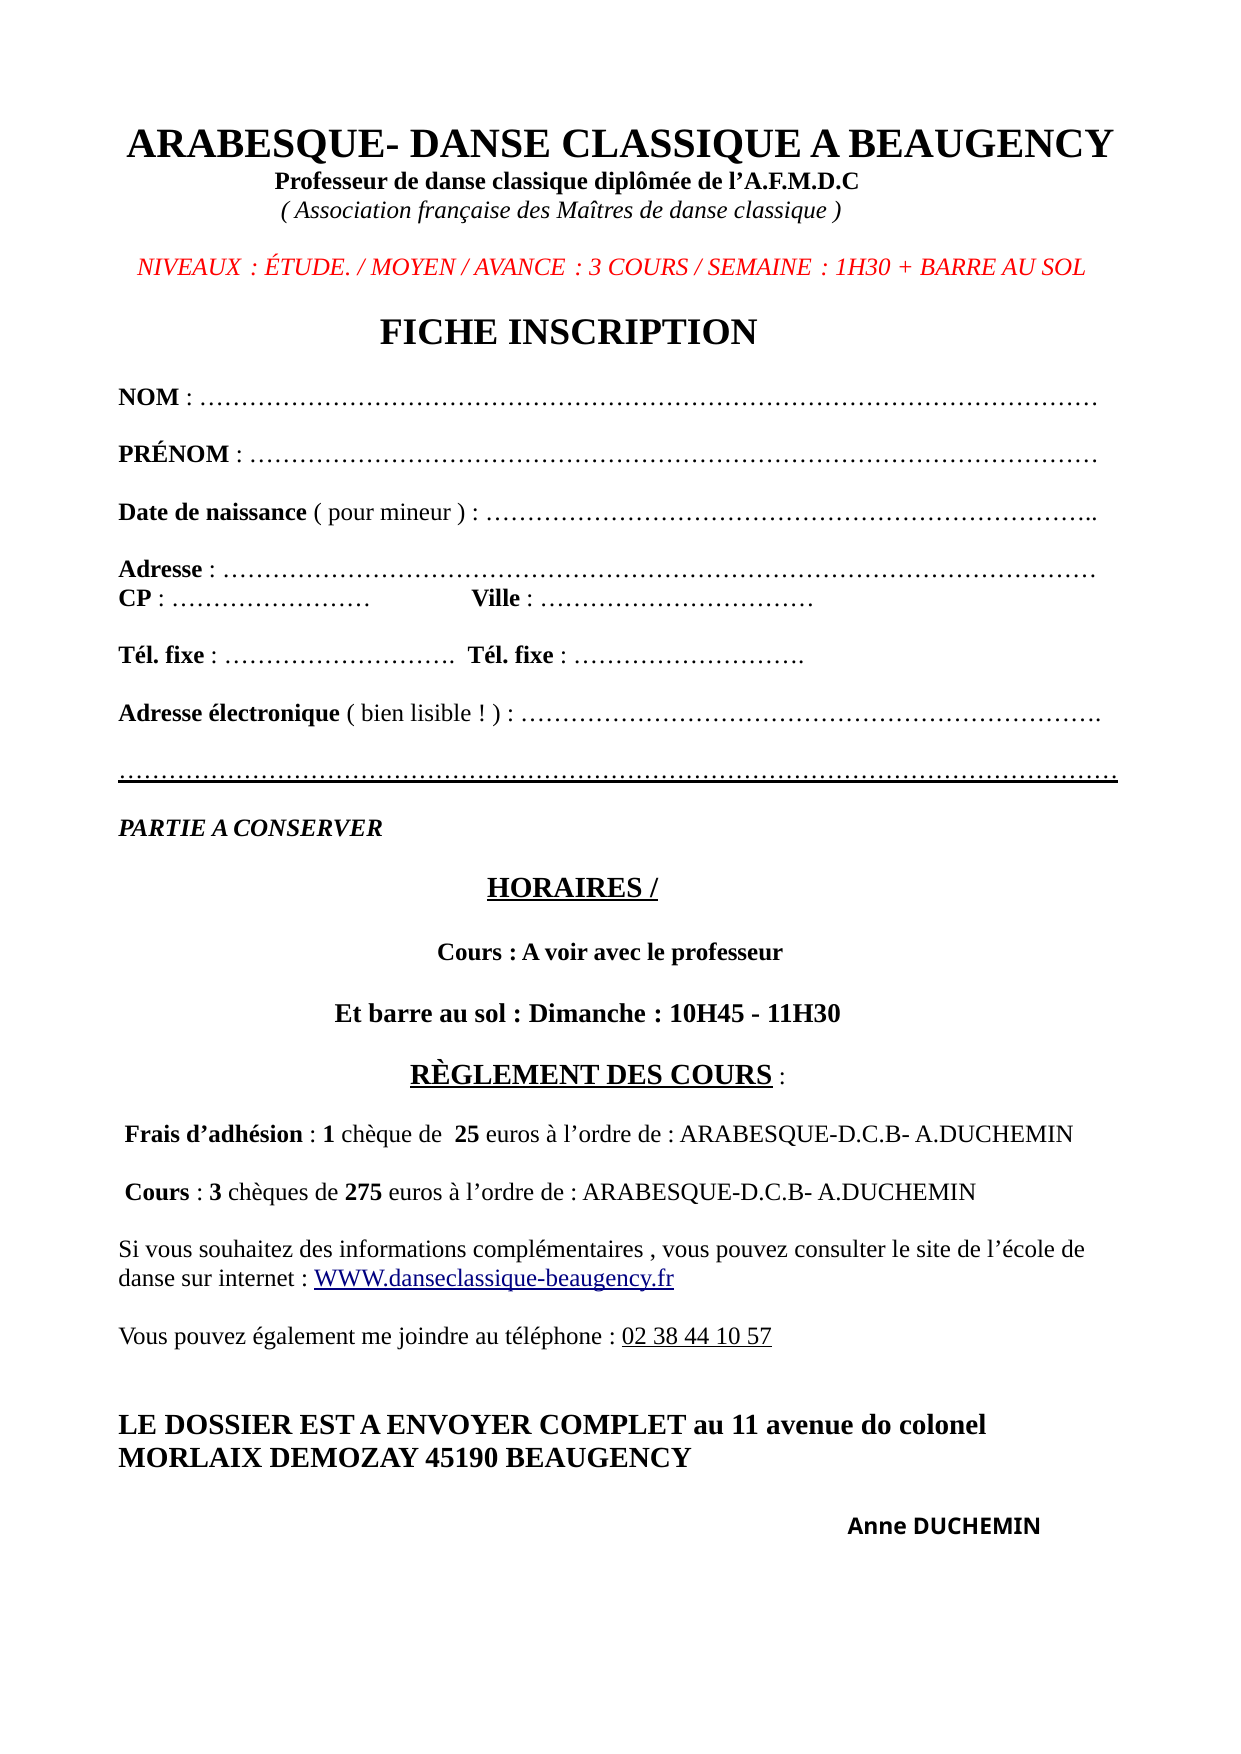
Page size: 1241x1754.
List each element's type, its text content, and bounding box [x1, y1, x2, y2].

text ………………………………………………………………………………………………………… [118, 755, 1122, 784]
text PRÉNOM : ………………………………………………………………………………………… [118, 439, 1122, 468]
text NOM : ……………………………………………………………………………………………… [118, 382, 1122, 410]
text HORAIRES / [118, 870, 1122, 904]
text Si vous souhaitez des informations complémentaires , vous pouvez consulter le site de l’école de danse sur internet : WWW.danseclassique-beaugency.fr [118, 1234, 1122, 1292]
text ( Association française des Maîtres de danse classique ) [118, 195, 1122, 223]
text Vous pouvez également me joindre au téléphone : 02 38 44 10 57 [118, 1321, 1122, 1349]
text Anne DUCHEMIN [118, 1503, 1122, 1541]
text FICHE INSCRIPTION [118, 310, 1122, 353]
text Adresse électronique ( bien lisible ! ) : ……………………………………………………………. [118, 698, 1122, 727]
text PARTIE A CONSERVER [118, 813, 1122, 842]
text LE DOSSIER EST A ENVOYER COMPLET au 11 avenue do colonel MORLAIX DEMOZAY 45190 BEAUGENCY [118, 1407, 1122, 1474]
text Tél. fixe : ………………………. Tél. fixe : ………………………. [118, 640, 1122, 669]
text ARABESQUE- DANSE CLASSIQUE A BEAUGENCY [118, 118, 1122, 166]
text RÈGLEMENT DES COURS : [118, 1057, 1122, 1091]
text Adresse : …………………………………………………………………………………………… [118, 554, 1122, 583]
text Cours : A voir avec le professeur [118, 937, 1122, 966]
text NIVEAUX : ÉTUDE. / MOYEN / AVANCE : 3 COURS / SEMAINE : 1H30 + BARRE AU SOL [118, 252, 1122, 281]
text Et barre au sol : Dimanche : 10H45 - 11H30 [118, 997, 1122, 1028]
text Professeur de danse classique diplômée de l’A.F.M.D.C [118, 166, 1122, 195]
text Cours : 3 chèques de 275 euros à l’ordre de : ARABESQUE-D.C.B- A.DUCHEMIN [118, 1177, 1122, 1206]
text Frais d’adhésion : 1 chèque de 25 euros à l’ordre de : ARABESQUE-D.C.B- A.DUCHEMIN [118, 1119, 1122, 1148]
text CP : …………………… Ville : …………………………… [118, 583, 1122, 612]
text Date de naissance ( pour mineur ) : ……………………………………………………………….. [118, 497, 1122, 525]
